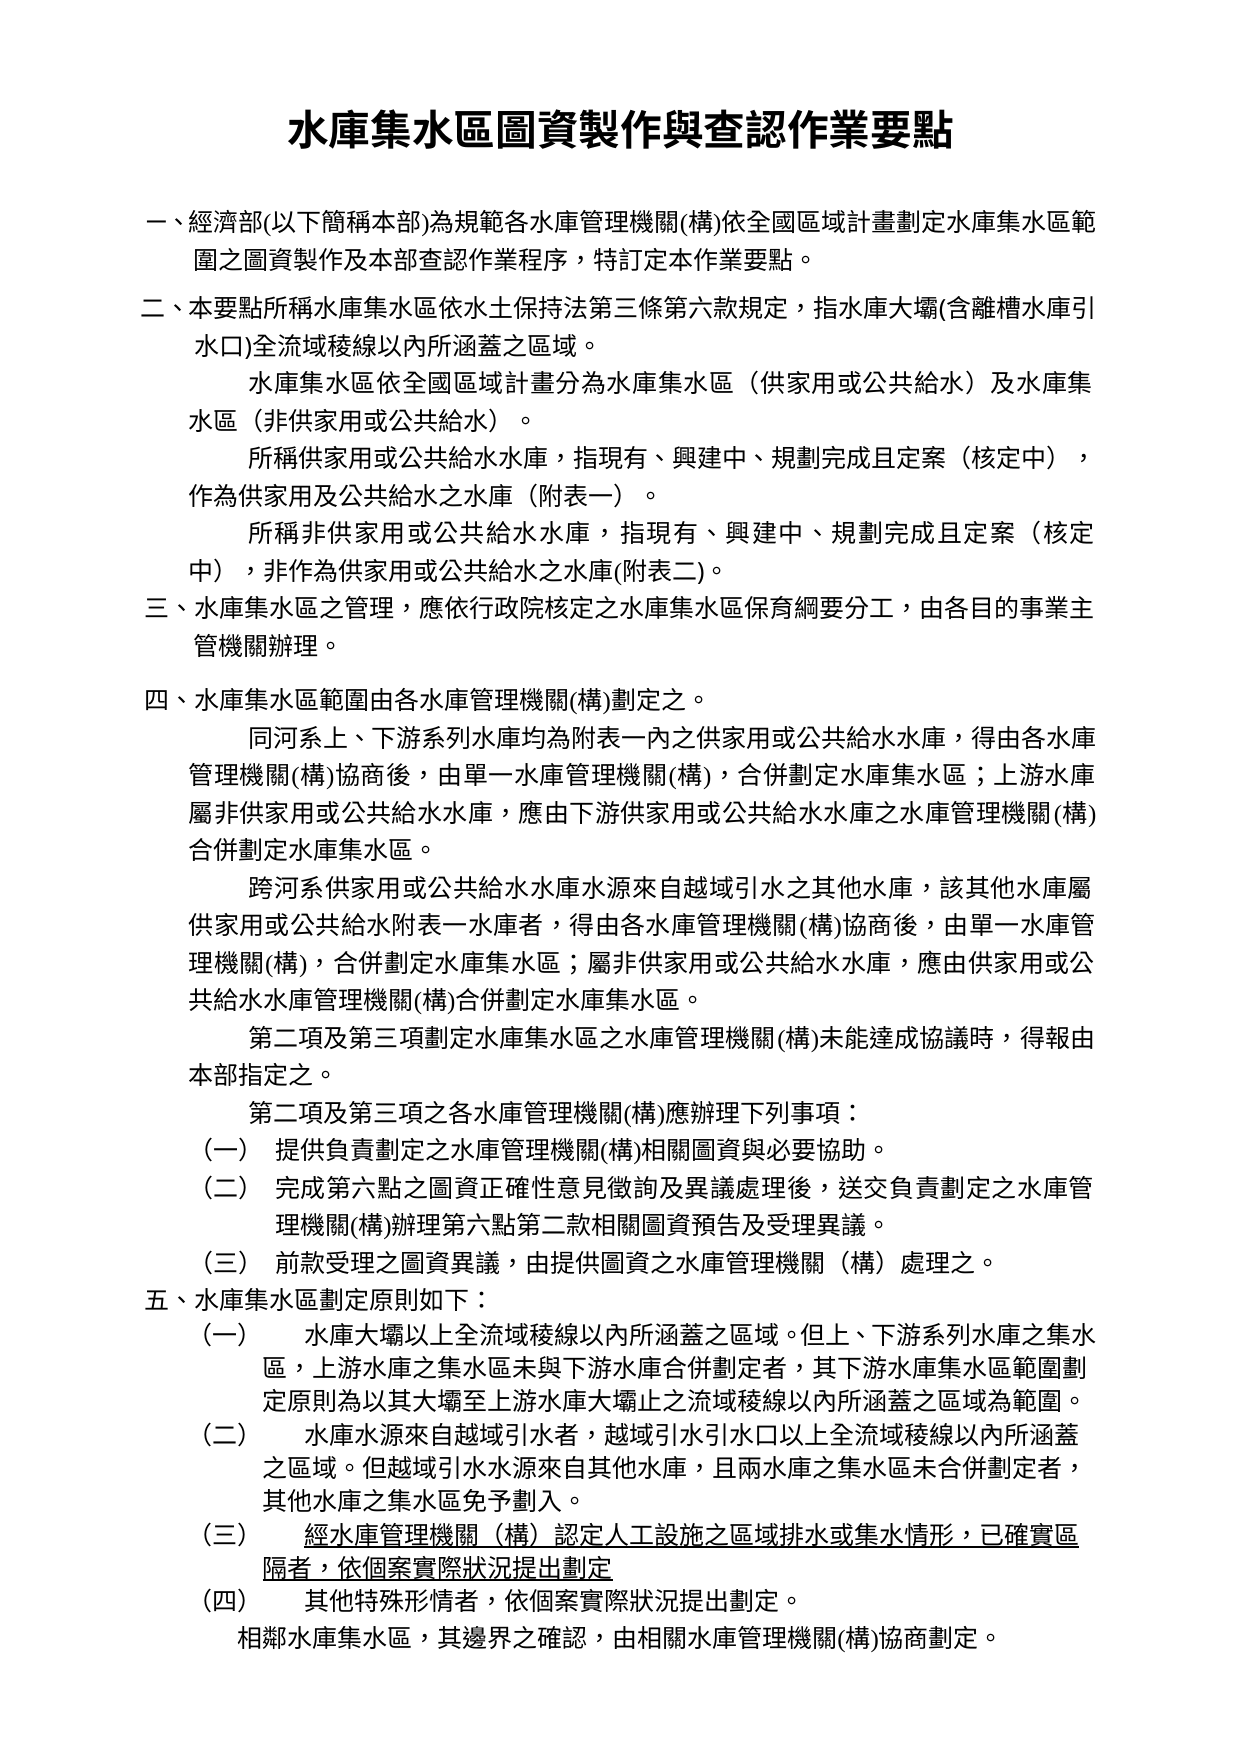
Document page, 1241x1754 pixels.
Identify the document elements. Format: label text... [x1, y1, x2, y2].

table_cell 五、水庫集水區劃定原則如下： 水庫大壩以上全流域稜線以內所涵蓋之區域。但上、下游系列水庫之集水區，上游水庫之集水區未與下游水庫合併劃定者，其下游水庫集水區範圍劃定原則為以其大壩至上游水庫大壩止之流域稜線以內所涵蓋之區域為範圍。 水庫水源來自越域引水者，越域引水引水口以上全流域稜線以內所涵蓋之區域。但越域引水水源來自其他水庫，且兩水庫之集水區未合併劃定者，其他水庫之集水區免予劃入。 經水庫管理機關（構）認定人工設施之區域排水或集水情形，已確實區隔者，依個案實際狀況提出劃定 其他特殊形情者，依個案實際狀況提出劃定。 相鄰水庫集水區，其邊界之確認，由相關水庫管理機關(構)協商劃定。 [133, 1280, 1107, 1655]
table_cell 二、本要點所稱水庫集水區依水土保持法第三條第六款規定，指水庫大壩(含離槽水庫引水口)全流域稜線以內所涵蓋之區域。 水庫集水區依全國區域計畫分為水庫集水區（供家用或公共給水）及水庫集水區（非供家用或公共給水）。 所稱供家用或公共給水水庫，指現有、興建中、規劃完成且定案（核定中），作為供家用及公共給水之水庫（附表一）。 所稱非供家用或公共給水水庫，指現有、興建中、規劃完成且定案（核定中），非作為供家用或公共給水之水庫(附表二)。 [133, 288, 1107, 588]
table_header ㄧ、經濟部(以下簡稱本部)為規範各水庫管理機關(構)依全國區域計畫劃定水庫集水區範圍之圖資製作及本部查認作業程序，特訂定本作業要點。 [133, 202, 1107, 288]
text 水庫集水區圖資製作與查認作業要點 [75, 89, 1165, 164]
table_cell 三、水庫集水區之管理，應依行政院核定之水庫集水區保育綱要分工，由各目的事業主管機關辦理。 [133, 588, 1107, 680]
table_cell 四、水庫集水區範圍由各水庫管理機關(構)劃定之。 同河系上、下游系列水庫均為附表一內之供家用或公共給水水庫，得由各水庫管理機關(構)協商後，由單一水庫管理機關(構)，合併劃定水庫集水區；上游水庫屬非供家用或公共給水水庫，應由下游供家用或公共給水水庫之水庫管理機關(構)合併劃定水庫集水區。 跨河系供家用或公共給水水庫水源來自越域引水之其他水庫，該其他水庫屬供家用或公共給水附表一水庫者，得由各水庫管理機關(構)協商後，由單一水庫管理機關(構)，合併劃定水庫集水區；屬非供家用或公共給水水庫，應由供家用或公共給水水庫管理機關(構)合併劃定水庫集水區。 第二項及第三項劃定水庫集水區之水庫管理機關(構)未能達成協議時，得報由本部指定之。 第二項及第三項之各水庫管理機關(構)應辦理下列事項： 提供負責劃定之水庫管理機關(構)相關圖資與必要協助。 完成第六點之圖資正確性意見徵詢及異議處理後，送交負責劃定之水庫管理機關(構)辦理第六點第二款相關圖資預告及受理異議。 前款受理之圖資異議，由提供圖資之水庫管理機關（構）處理之。 [133, 680, 1107, 1280]
